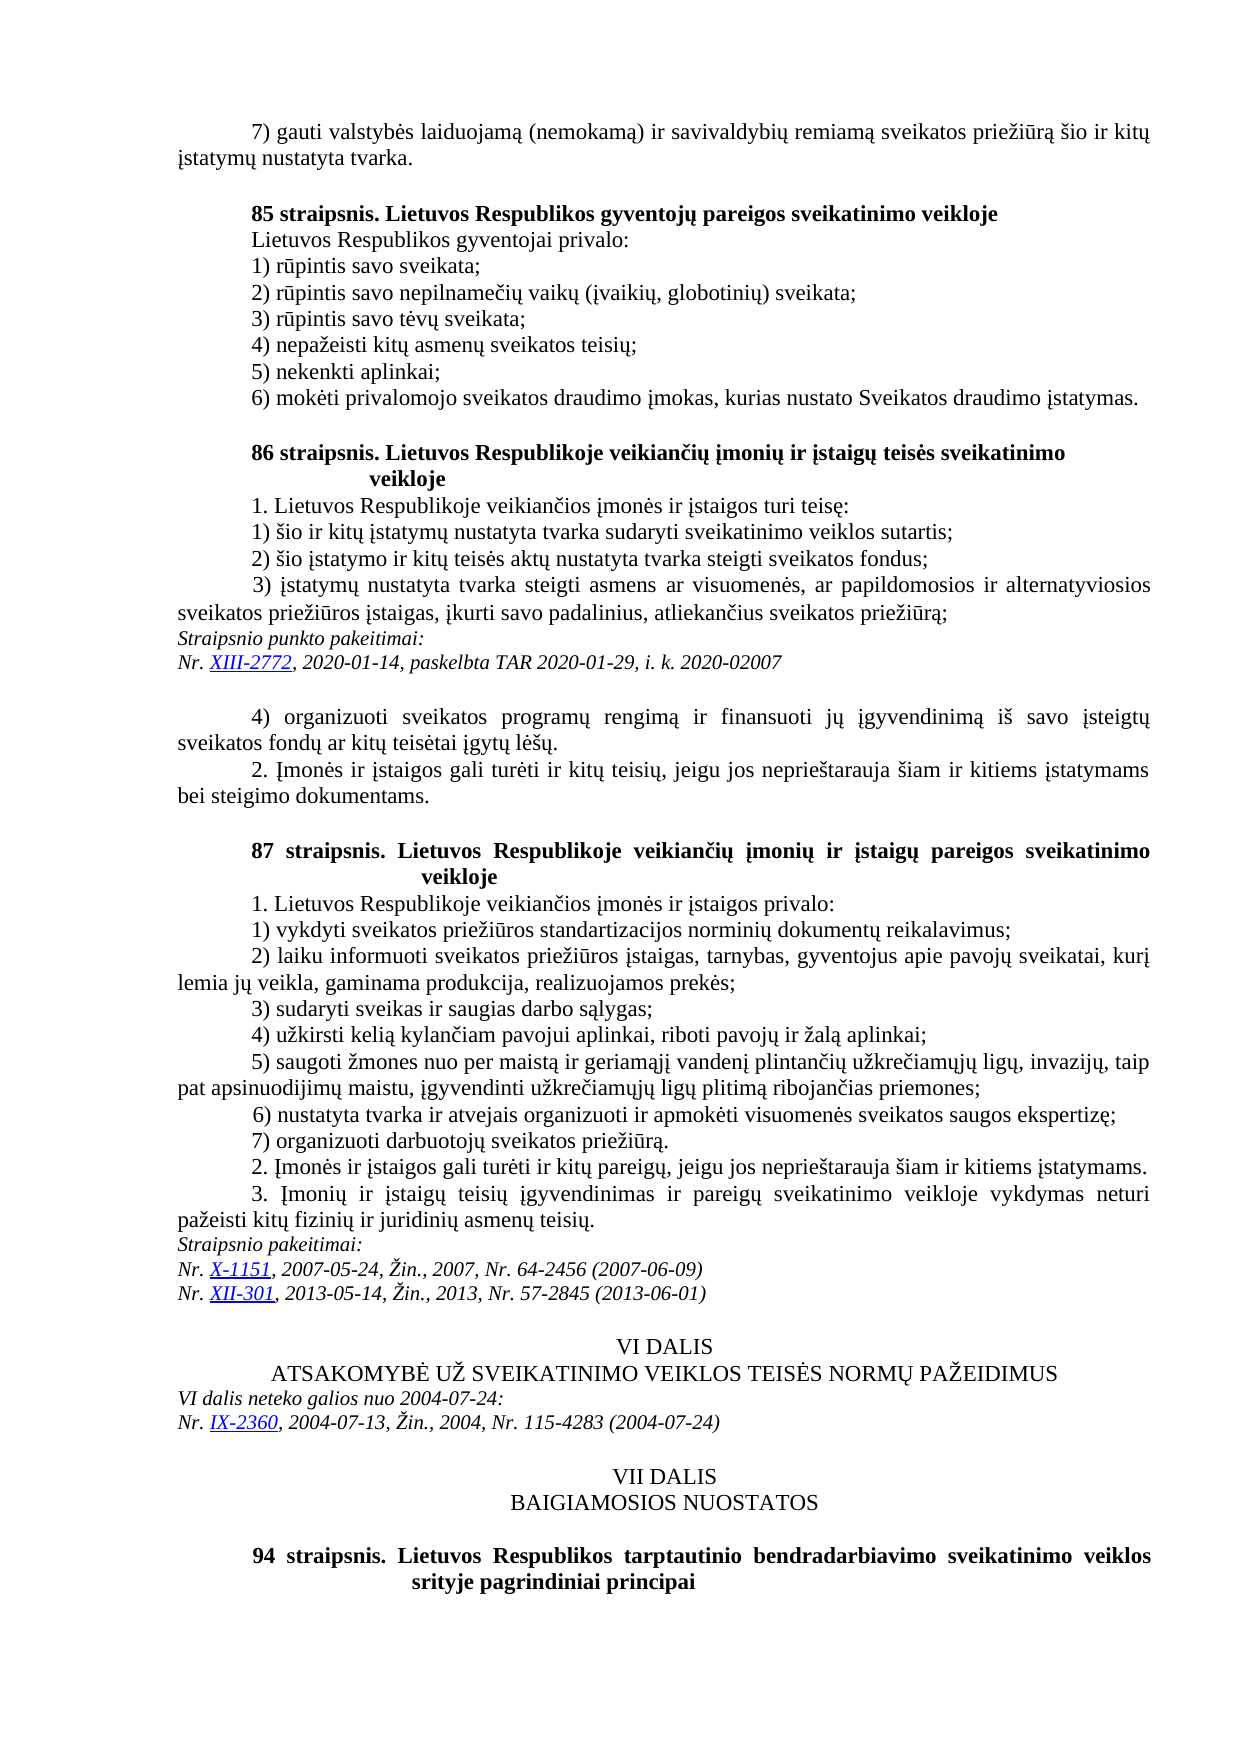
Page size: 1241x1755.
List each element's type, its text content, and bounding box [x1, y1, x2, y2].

text Nr. XII-301, 2013-05-14, Žin., 2013, Nr. 57-2845 (2013-06-01) [177, 1281, 1152, 1304]
text 87 straipsnis. Lietuvos Respublikoje veikiančių įmonių ir įstaigų pareigos sveikatinimo veikloje [251, 837, 1152, 890]
text 2) rūpintis savo nepilnamečių vaikų (įvaikių, globotinių) sveikata; [177, 279, 1152, 305]
text BAIGIAMOSIOS NUOSTATOS [177, 1489, 1152, 1516]
text Nr. X-1151, 2007-05-24, Žin., 2007, Nr. 64-2456 (2007-06-09) [177, 1256, 1152, 1281]
text 4) organizuoti sveikatos programų rengimą ir finansuoti jų įgyvendinimą iš savo įsteigtų sveikatos fondų ar kitų teisėtai įgytų lėšų. [177, 703, 1152, 756]
text 6) mokėti privalomojo sveikatos draudimo įmokas, kurias nustato Sveikatos draudimo įstatymas. [177, 384, 1152, 410]
text 1) rūpintis savo sveikata; [177, 252, 1152, 279]
text 2) laiku informuoti sveikatos priežiūros įstaigas, tarnybas, gyventojus apie pavojų sveikatai, kurį lemia jų veikla, gaminama produkcija, realizuojamos prekės; [177, 942, 1152, 995]
text 1. Lietuvos Respublikoje veikiančios įmonės ir įstaigos privalo: [177, 890, 1152, 916]
text 86 straipsnis. Lietuvos Respublikoje veikiančių įmonių ir įstaigų teisės sveikatinimo [251, 439, 1152, 466]
text 1. Lietuvos Respublikoje veikiančios įmonės ir įstaigos turi teisę: [177, 492, 1152, 518]
text 1) šio ir kitų įstatymų nustatyta tvarka sudaryti sveikatinimo veiklos sutartis; [177, 518, 1152, 544]
text 2. Įmonės ir įstaigos gali turėti ir kitų pareigų, jeigu jos neprieštarauja šiam ir kitiems įstatymams. [177, 1153, 1152, 1180]
text 6) nustatyta tvarka ir atvejais organizuoti ir apmokėti visuomenės sveikatos saugos ekspertizę; [177, 1101, 1152, 1127]
text 7) organizuoti darbuotojų sveikatos priežiūrą. [177, 1127, 1152, 1153]
text 85 straipsnis. Lietuvos Respublikos gyventojų pareigos sveikatinimo veikloje [177, 199, 1152, 226]
text VI dalis neteko galios nuo 2004-07-24: [177, 1386, 1152, 1410]
text 5) saugoti žmones nuo per maistą ir geriamąjį vandenį plintančių užkrečiamųjų ligų, invazijų, taip pat apsinuodijimų maistu, įgyvendinti užkrečiamųjų ligų plitimą ribojančias priemones; [177, 1048, 1152, 1101]
text 7) gauti valstybės laiduojamą (nemokamą) ir savivaldybių remiamą sveikatos priežiūrą šio ir kitų įstatymų nustatyta tvarka. [177, 118, 1152, 171]
text 3) rūpintis savo tėvų sveikata; [177, 305, 1152, 331]
text 4) nepažeisti kitų asmenų sveikatos teisių; [177, 331, 1152, 358]
text Straipsnio pakeitimai: [177, 1232, 1152, 1256]
text 1) vykdyti sveikatos priežiūros standartizacijos norminių dokumentų reikalavimus; [177, 916, 1152, 942]
text 3) sudaryti sveikas ir saugias darbo sąlygas; [177, 995, 1152, 1022]
text veikloje [369, 466, 1152, 492]
text 4) užkirsti kelią kylančiam pavojui aplinkai, riboti pavojų ir žalą aplinkai; [177, 1022, 1152, 1048]
text Lietuvos Respublikos gyventojai privalo: [177, 226, 1152, 252]
text 2. Įmonės ir įstaigos gali turėti ir kitų teisių, jeigu jos neprieštarauja šiam ir kitiems įstatymams bei steigimo dokumentams. [177, 756, 1152, 808]
text VI DALIS [177, 1333, 1152, 1360]
text Nr. XIII-2772, 2020-01-14, paskelbta TAR 2020-01-29, i. k. 2020-02007 [177, 650, 1152, 674]
text 3) įstatymų nustatyta tvarka steigti asmens ar visuomenės, ar papildomosios ir alternatyviosios sveikatos priežiūros įstaigas, įkurti savo padalinius, atliekančius sveikatos priežiūrą; [177, 571, 1152, 626]
text 5) nekenkti aplinkai; [177, 358, 1152, 384]
text 94 straipsnis. Lietuvos Respublikos tarptautinio bendradarbiavimo sveikatinimo veiklos srityje pagrindiniai principai [252, 1542, 1152, 1595]
text 2) šio įstatymo ir kitų teisės aktų nustatyta tvarka steigti sveikatos fondus; [177, 544, 1152, 571]
text ATSAKOMYBĖ UŽ SVEIKATINIMO VEIKLOS TEISĖS NORMŲ PAŽEIDIMUS [177, 1360, 1152, 1386]
text 3. Įmonių ir įstaigų teisių įgyvendinimas ir pareigų sveikatinimo veikloje vykdymas neturi pažeisti kitų fizinių ir juridinių asmenų teisių. [177, 1180, 1152, 1232]
text VII DALIS [177, 1463, 1152, 1489]
text Nr. IX-2360, 2004-07-13, Žin., 2004, Nr. 115-4283 (2004-07-24) [177, 1410, 1152, 1434]
text Straipsnio punkto pakeitimai: [177, 626, 1152, 650]
